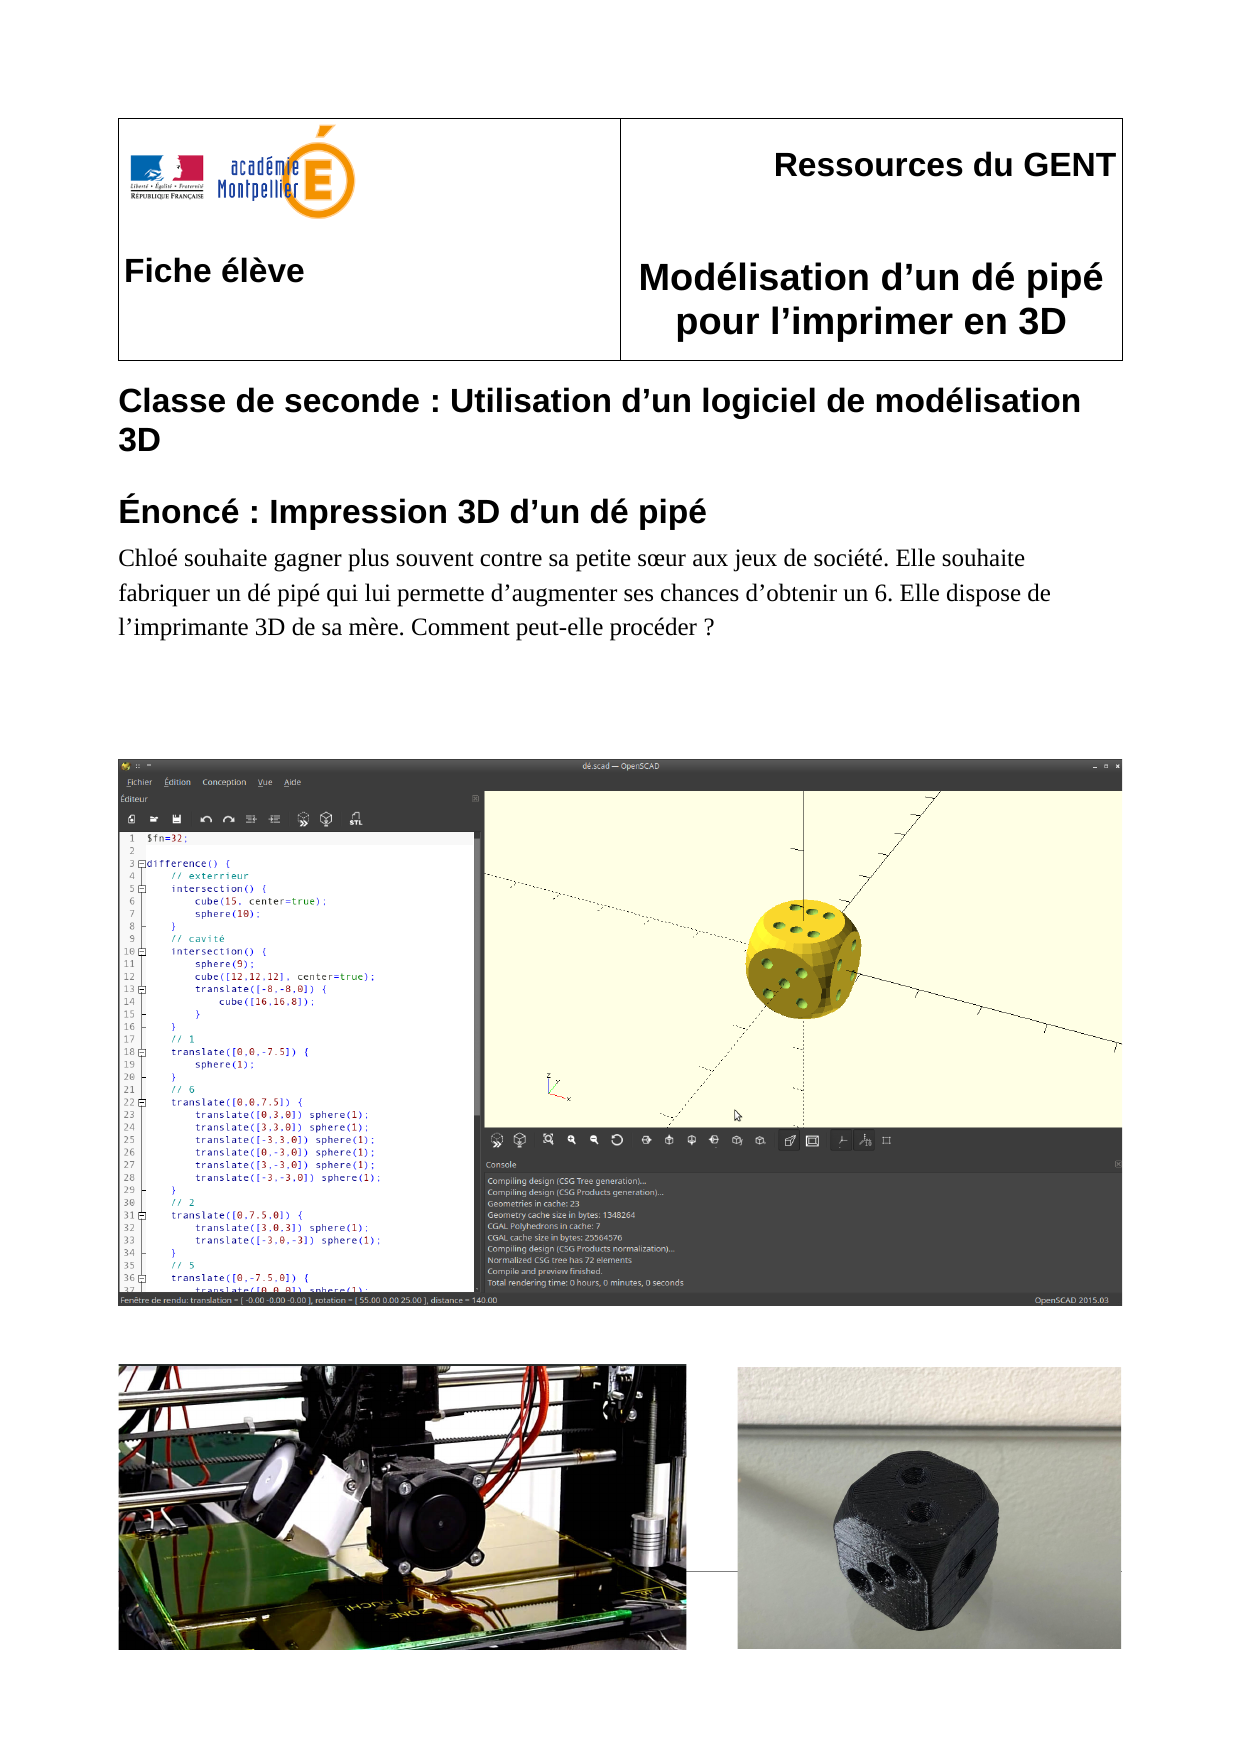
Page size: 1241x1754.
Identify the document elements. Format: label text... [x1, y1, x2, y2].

table_cell Fiche élève [119, 224, 620, 360]
table_header [119, 119, 620, 224]
picture [122, 123, 359, 222]
subtitle Énoncé : Impression 3D d’un dé pipé [118, 492, 1122, 531]
table_header Ressources du GENT [621, 119, 1122, 224]
picture [118, 1364, 687, 1650]
text Chloé souhaite gagner plus souvent contre sa petite sœur aux jeux de société. Elle souhaite fabriquer un dé pipé qui lui permette d’augmenter ses chances d’obtenir un 6. Elle dispose de l’imprimante 3D de sa mère. Comment peut-elle procéder ? [118, 543, 1122, 641]
picture [118, 759, 1123, 1306]
subtitle Classe de seconde : Utilisation d’un logiciel de modélisation 3D [118, 381, 1122, 459]
table_cell Modélisation d’un dé pipé pour l’imprimer en 3D [621, 224, 1122, 360]
picture [737, 1367, 1122, 1649]
